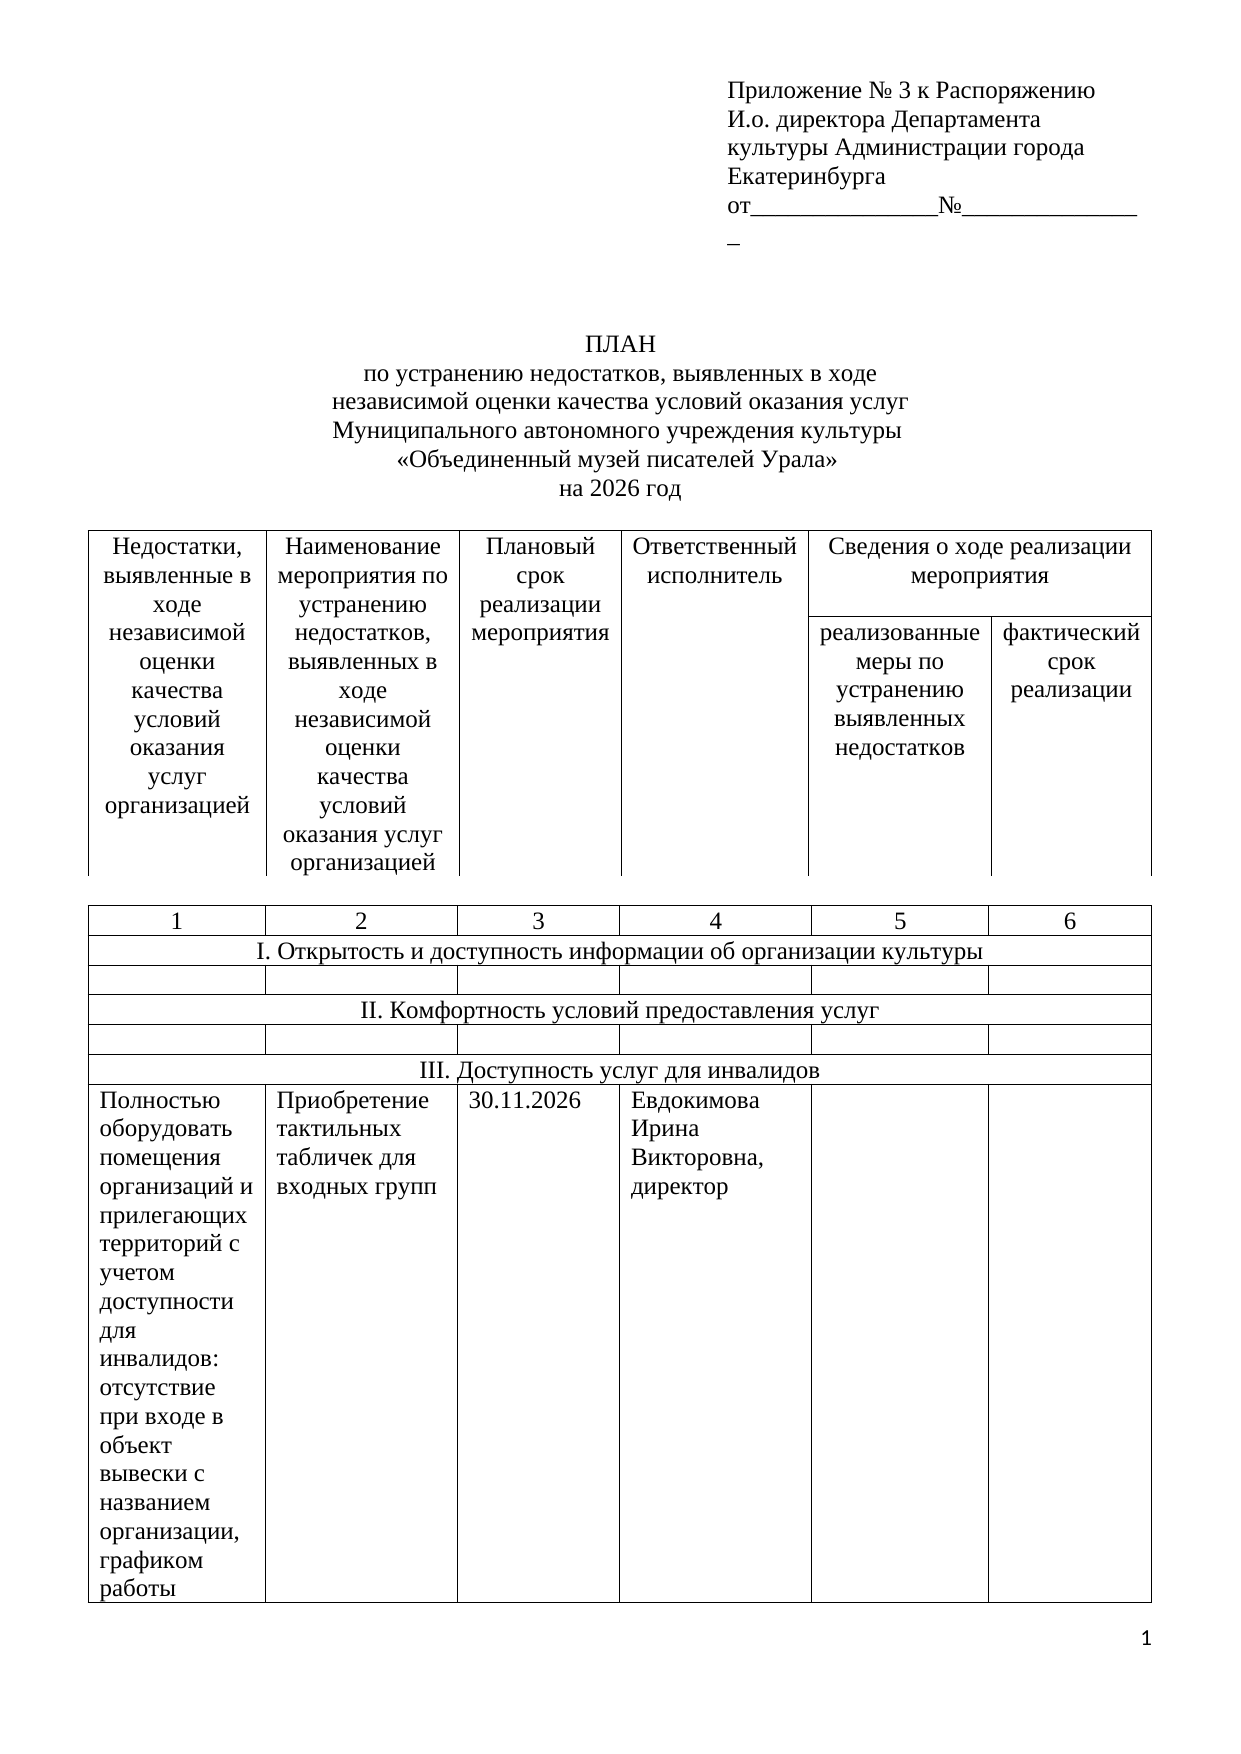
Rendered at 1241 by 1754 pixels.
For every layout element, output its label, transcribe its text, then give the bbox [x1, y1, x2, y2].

table_header 6 [989, 906, 1151, 935]
table_cell [989, 1025, 1151, 1054]
table_cell [458, 1025, 619, 1054]
table_cell [989, 1085, 1151, 1602]
text ПЛАН [89, 329, 1152, 358]
table_header 5 [812, 906, 988, 935]
table_cell [266, 966, 457, 994]
table_header Плановый срок реализации мероприятия [460, 531, 621, 876]
table_header Ответственный исполнитель [622, 531, 808, 876]
table_header Приложение № 3 к Распоряжению И.о. директора Департамента культуры Администрации города Екатеринбурга от_______________№_______________ [716, 75, 1152, 303]
table_cell [989, 966, 1151, 994]
table_cell Евдокимова Ирина Викторовна, директор [620, 1085, 811, 1602]
table_header 3 [458, 906, 619, 935]
table_cell Полностью оборудовать помещения организаций и прилегающих территорий с учетом доступности для инвалидов: отсутствие при входе в объект вывески с названием организации, графиком работы [89, 1085, 265, 1602]
text по устранению недостатков, выявленных в ходе [89, 358, 1152, 386]
table_cell [812, 1025, 988, 1054]
table_header 4 [620, 906, 811, 935]
table_cell [620, 1025, 811, 1054]
table_cell [620, 966, 811, 994]
table_cell III. Доступность услуг для инвалидов [89, 1055, 1151, 1084]
table_cell [89, 1025, 265, 1054]
table_header 1 [89, 906, 265, 935]
table_cell реализованные меры по устранению выявленных недостатков [809, 617, 991, 876]
table_cell [812, 1085, 988, 1602]
table_cell [458, 966, 619, 994]
table_cell [89, 966, 265, 994]
table_cell 30.11.2026 [458, 1085, 619, 1602]
table_cell фактический срок реализации [992, 617, 1151, 876]
table_header [89, 75, 716, 303]
text Муниципального автономного учреждения культуры [89, 415, 1152, 444]
text «Объединенный музей писателей Урала» [89, 444, 1152, 473]
table_cell I. Открытость и доступность информации об организации культуры [89, 936, 1151, 964]
table_cell Приобретение тактильных табличек для входных групп [266, 1085, 457, 1602]
text на 2026 год [89, 473, 1152, 501]
table_cell II. Комфортность условий предоставления услуг [89, 995, 1151, 1024]
table_header 2 [266, 906, 457, 935]
text независимой оценки качества условий оказания услуг [89, 386, 1152, 415]
table_header Сведения о ходе реализации мероприятия [809, 531, 1151, 616]
table_header Недостатки, выявленные в ходе независимой оценки качества условий оказания услуг организацией [89, 531, 266, 876]
table_header Наименование мероприятия по устранению недостатков, выявленных в ходе независимой оценки качества условий оказания услуг организацией [267, 531, 459, 876]
table_cell [266, 1025, 457, 1054]
table_cell [812, 966, 988, 994]
